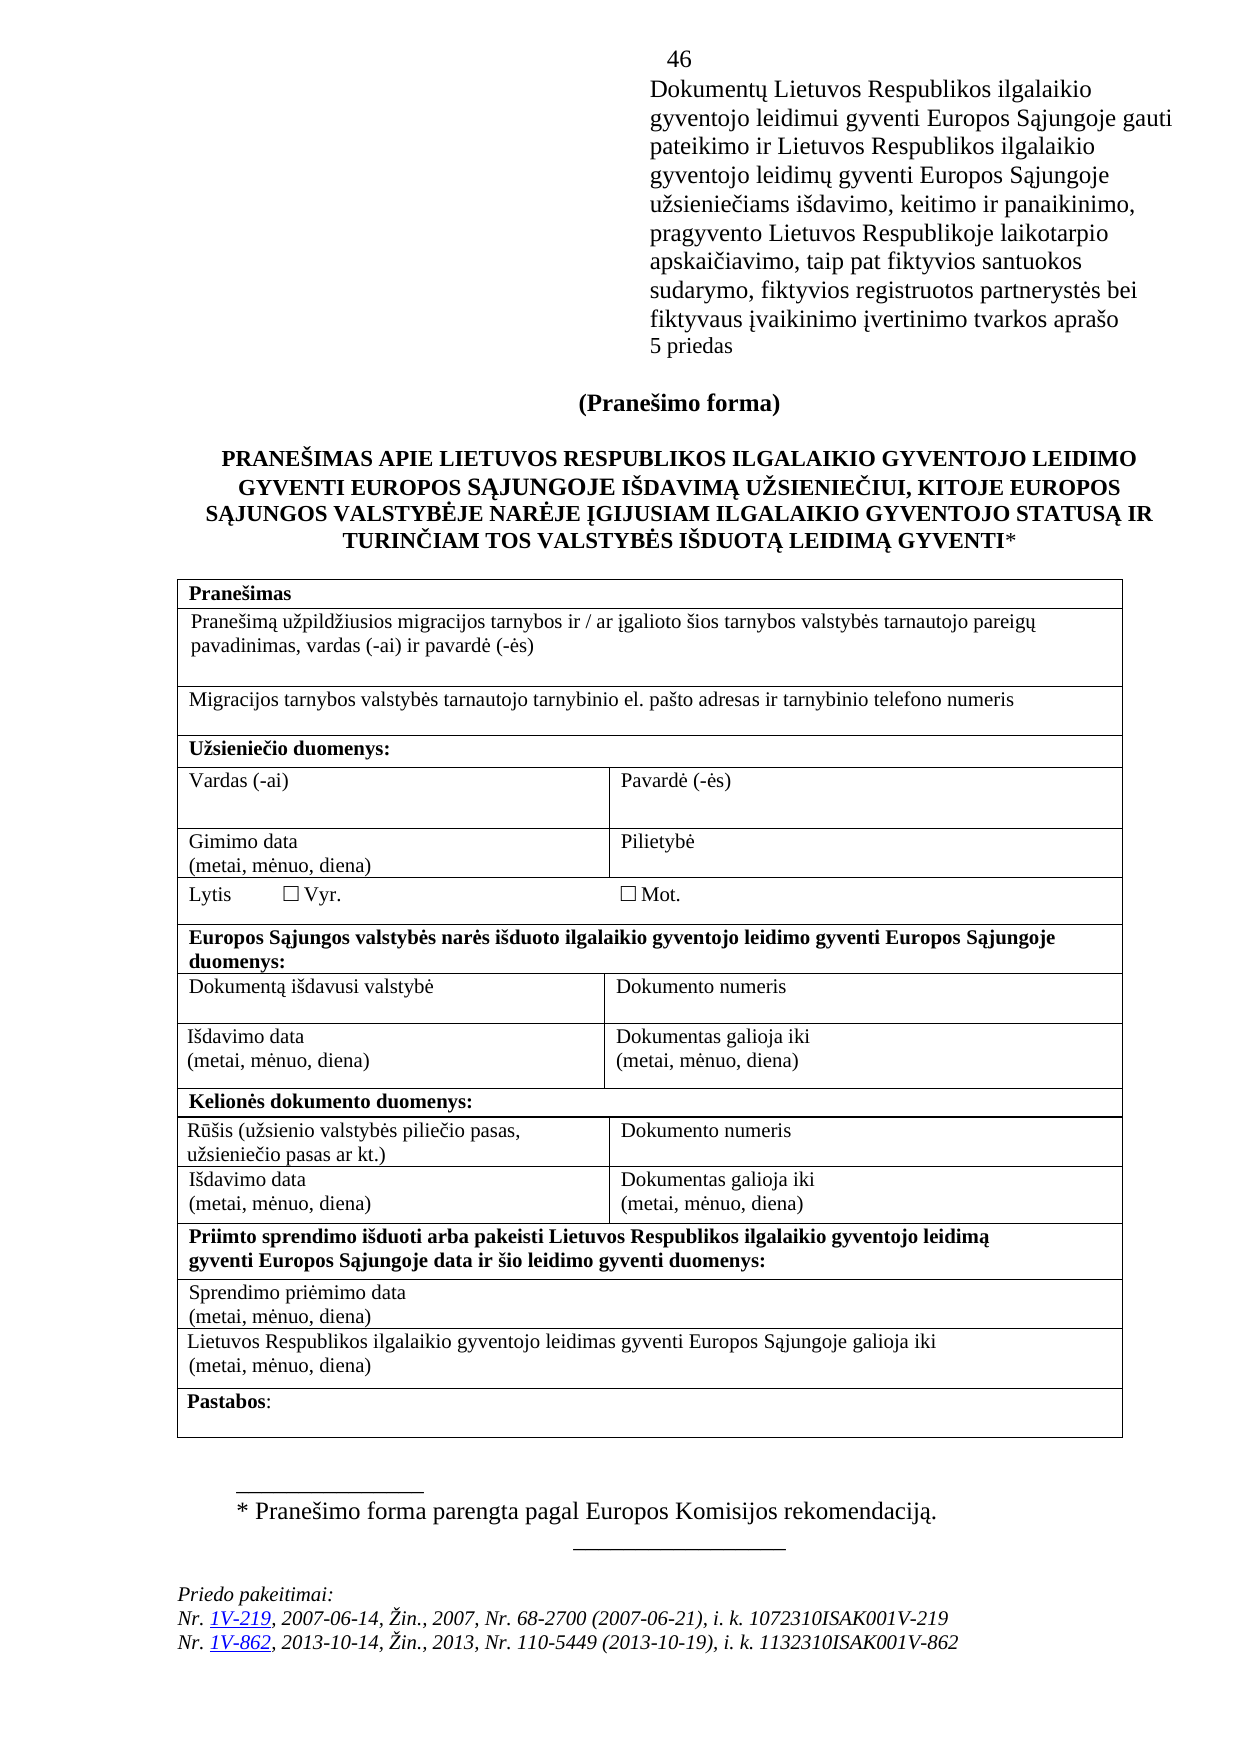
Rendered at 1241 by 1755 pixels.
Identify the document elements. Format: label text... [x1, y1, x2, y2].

text Nr. 1V-219, 2007-06-14, Žin., 2007, Nr. 68-2700 (2007-06-21), i. k. 1072310ISAK001V-219 [177, 1606, 1181, 1630]
table_cell Išdavimo data (metai, mėnuo, diena) [178, 1024, 604, 1088]
table_cell Gimimo data (metai, mėnuo, diena) [178, 829, 609, 877]
table_cell Dokumento numeris [605, 974, 1122, 1022]
text Dokumentų Lietuvos Respublikos ilgalaikio gyventojo leidimui gyventi Europos Sąjungoje gauti pateikimo ir Lietuvos Respublikos ilgalaikio gyventojo leidimų gyventi Europos Sąjungoje užsieniečiams išdavimo, keitimo ir panaikinimo, pragyvento Lietuvos Respublikoje laikotarpio apskaičiavimo, taip pat fiktyvios santuokos sudarymo, fiktyvios registruotos partnerystės bei fiktyvaus įvaikinimo įvertinimo tvarkos aprašo [649, 74, 1181, 333]
text 5 priedas [649, 333, 1181, 359]
table_cell Išdavimo data (metai, mėnuo, diena) [178, 1167, 609, 1223]
table_cell Vardas (-ai) [178, 768, 609, 828]
table_cell Rūšis (užsienio valstybės piliečio pasas, užsieniečio pasas ar kt.) [178, 1118, 609, 1166]
table_cell Dokumentas galioja iki (metai, mėnuo, diena) [610, 1167, 1122, 1223]
table_cell Pavardė (-ės) [610, 768, 1122, 828]
table_cell Lytis □[] Vyr. [178, 878, 609, 924]
text Priedo pakeitimai: [177, 1582, 1181, 1606]
table_cell Dokumentą išdavusi valstybė [178, 974, 604, 1022]
text _________________ [177, 1524, 1181, 1553]
table_cell Kelionės dokumento duomenys: [178, 1089, 1074, 1116]
table_cell Dokumentas galioja iki (metai, mėnuo, diena) [605, 1024, 1122, 1088]
text (Pranešimo forma) [177, 388, 1181, 416]
table_cell [1059, 1389, 1122, 1437]
table_cell Priimto sprendimo išduoti arba pakeisti Lietuvos Respublikos ilgalaikio gyventojo leidimą gyventi Europos Sąjungoje data ir šio leidimo gyventi duomenys: [178, 1224, 1059, 1279]
table_cell Pranešimą užpildžiusios migracijos tarnybos ir / ar įgalioto šios tarnybos valstybės tarnautojo pareigų pavadinimas, vardas (-ai) ir pavardė (-ės) [178, 609, 1122, 686]
table_cell [1059, 1224, 1122, 1279]
table_cell [1059, 1280, 1122, 1328]
table_cell Migracijos tarnybos valstybės tarnautojo tarnybinio el. pašto adresas ir tarnybinio telefono numeris [178, 687, 1122, 735]
table_cell [1074, 925, 1122, 973]
table_cell Dokumento numeris [610, 1118, 1122, 1166]
table_cell Pilietybė [610, 829, 1122, 877]
table_cell Užsieniečio duomenys: [178, 736, 1122, 767]
table_cell □[] Mot. [609, 878, 1122, 924]
table_cell Lietuvos Respublikos ilgalaikio gyventojo leidimas gyventi Europos Sąjungoje galioja iki (metai, mėnuo, diena) [178, 1329, 1059, 1388]
table_cell Sprendimo priėmimo data (metai, mėnuo, diena) [178, 1280, 1059, 1328]
text _______________ [177, 1467, 1181, 1496]
table_cell [1059, 1329, 1122, 1388]
text Nr. 1V-862, 2013-10-14, Žin., 2013, Nr. 110-5449 (2013-10-19), i. k. 1132310ISAK001V-862 [177, 1630, 1181, 1654]
table_cell Pastabos: [178, 1389, 1059, 1437]
text pranešimAS apie Lietuvos Respublikos ilgalaikio gyventojo leidimo gyventi Europos SĄJUNGOJE išdavimą užsieniečiui, kitoje Europos Sąjungos valstybėje narėje įgijusiam ilgalaikio gyventojo statusą ir turinčiam tos valstybės išduotą leidimą gyventi* [177, 445, 1181, 553]
table_header Pranešimas [178, 580, 1122, 608]
text * Pranešimo forma parengta pagal Europos Komisijos rekomendaciją. [177, 1496, 1181, 1524]
table_cell [1074, 1089, 1122, 1116]
table_cell Europos Sąjungos valstybės narės išduoto ilgalaikio gyventojo leidimo gyventi Europos Sąjungoje duomenys: [178, 925, 1074, 973]
